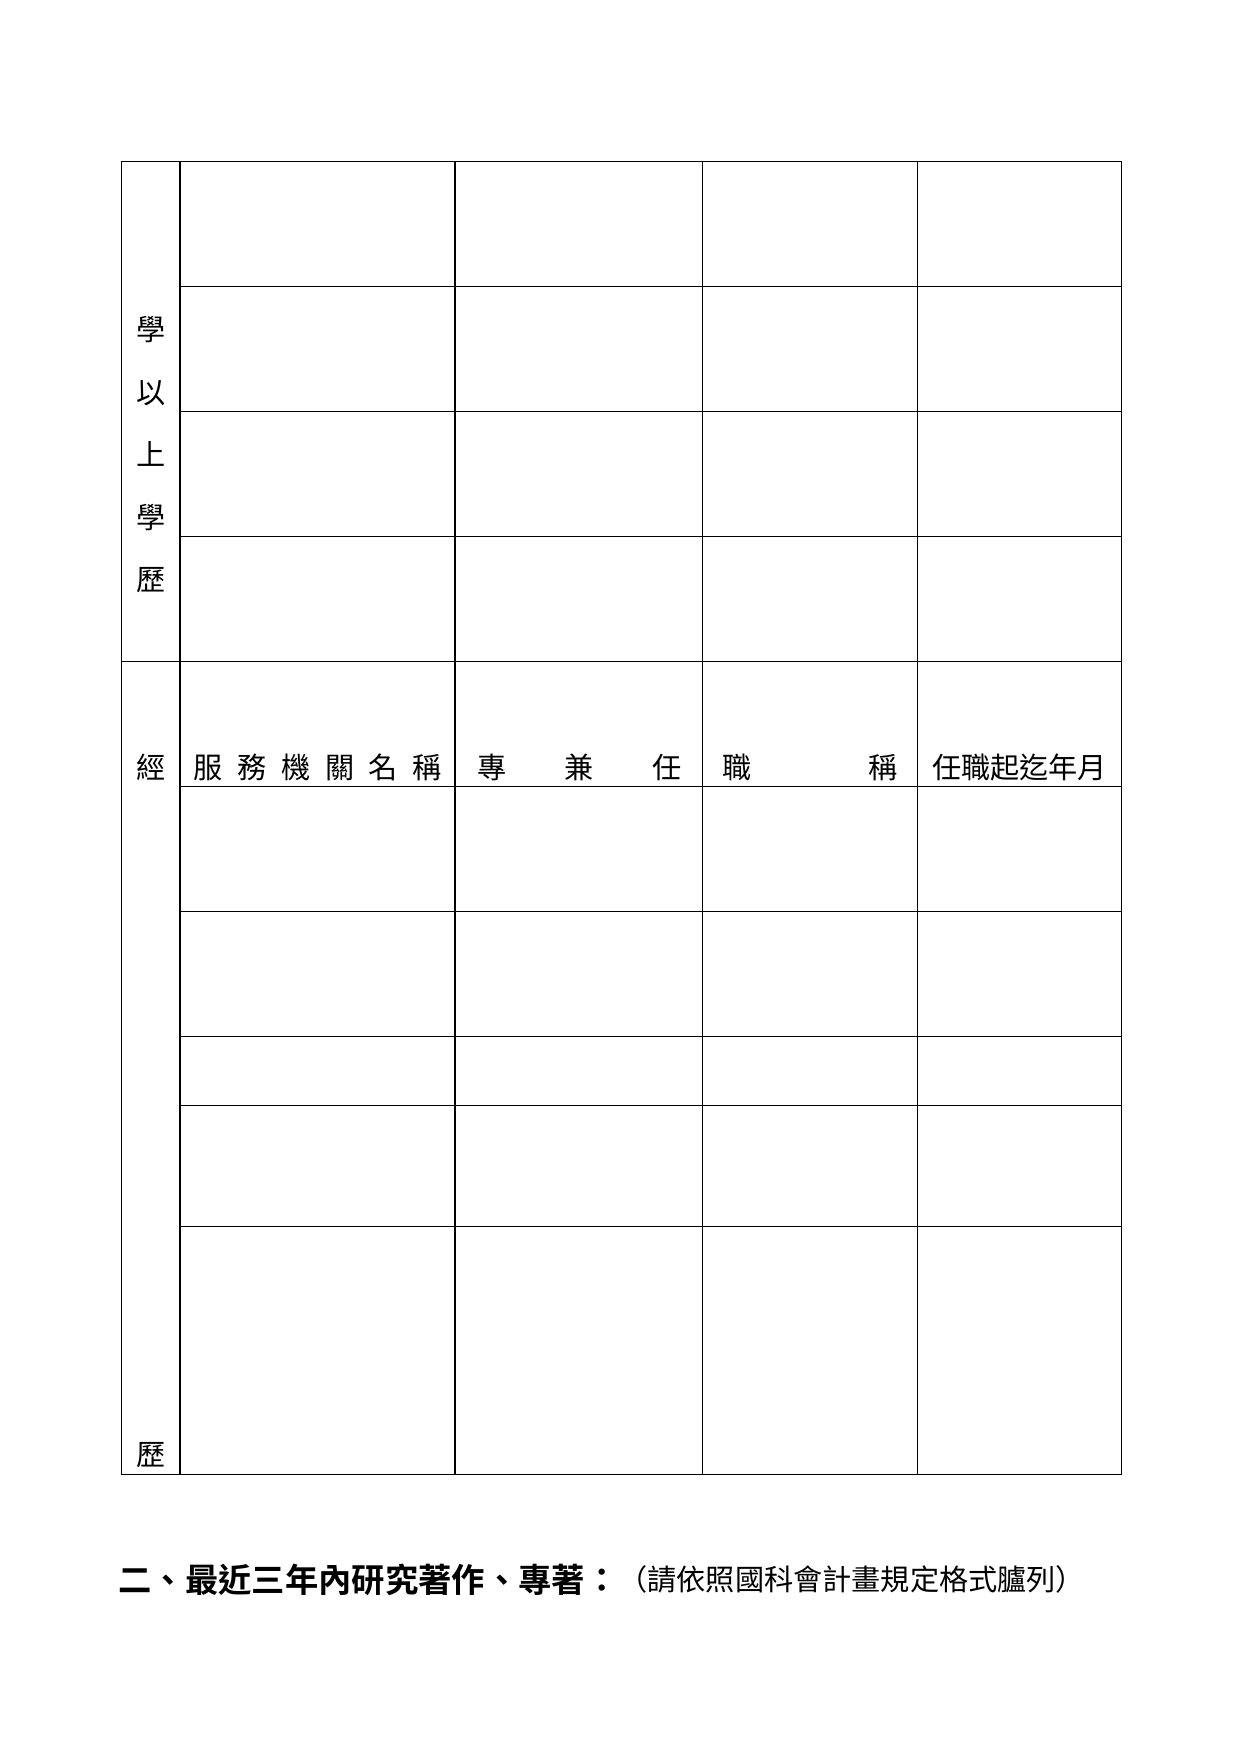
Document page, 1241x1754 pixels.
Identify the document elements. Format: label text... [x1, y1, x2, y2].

table_cell 經 歷 [122, 662, 179, 1474]
table_cell [181, 1037, 454, 1104]
text 二、最近三年內研究著作、專著：（請依照國科會計畫規定格式臚列） [118, 1536, 1122, 1599]
table_cell [703, 1106, 917, 1226]
table_cell [703, 787, 917, 911]
table_cell [918, 1106, 1121, 1226]
table_cell [918, 787, 1121, 911]
table_cell [918, 1037, 1121, 1104]
table_cell [703, 162, 917, 286]
table_cell [181, 787, 454, 911]
table_cell [456, 1106, 702, 1226]
table_cell 服 務 機 關 名 稱 [181, 662, 454, 786]
table_cell [918, 1227, 1121, 1474]
table_cell [181, 912, 454, 1036]
table_cell [456, 412, 702, 536]
table_cell [181, 1227, 454, 1474]
table_cell [703, 1227, 917, 1474]
table_cell 職 稱 [703, 662, 917, 786]
table_cell [456, 787, 702, 911]
table_cell [918, 537, 1121, 661]
table_cell [918, 912, 1121, 1036]
table_cell [703, 412, 917, 536]
table_cell [456, 912, 702, 1036]
table_cell [181, 287, 454, 411]
table_cell [703, 287, 917, 411]
table_cell [181, 412, 454, 536]
table_cell [918, 412, 1121, 536]
table_cell 專 兼 任 [456, 662, 702, 786]
table_cell [703, 912, 917, 1036]
table_cell [918, 287, 1121, 411]
table_cell [456, 162, 702, 286]
table_cell [181, 162, 454, 286]
table_cell 學以上學歷 [122, 162, 179, 661]
table_cell 任職起迄年月 [918, 662, 1121, 786]
table_cell [456, 1037, 702, 1104]
table_cell [181, 1106, 454, 1226]
table_cell [918, 162, 1121, 286]
table_cell [456, 537, 702, 661]
table_cell [181, 537, 454, 661]
table_cell [703, 1037, 917, 1104]
table_cell [456, 287, 702, 411]
table_cell [456, 1227, 702, 1474]
table_cell [703, 537, 917, 661]
